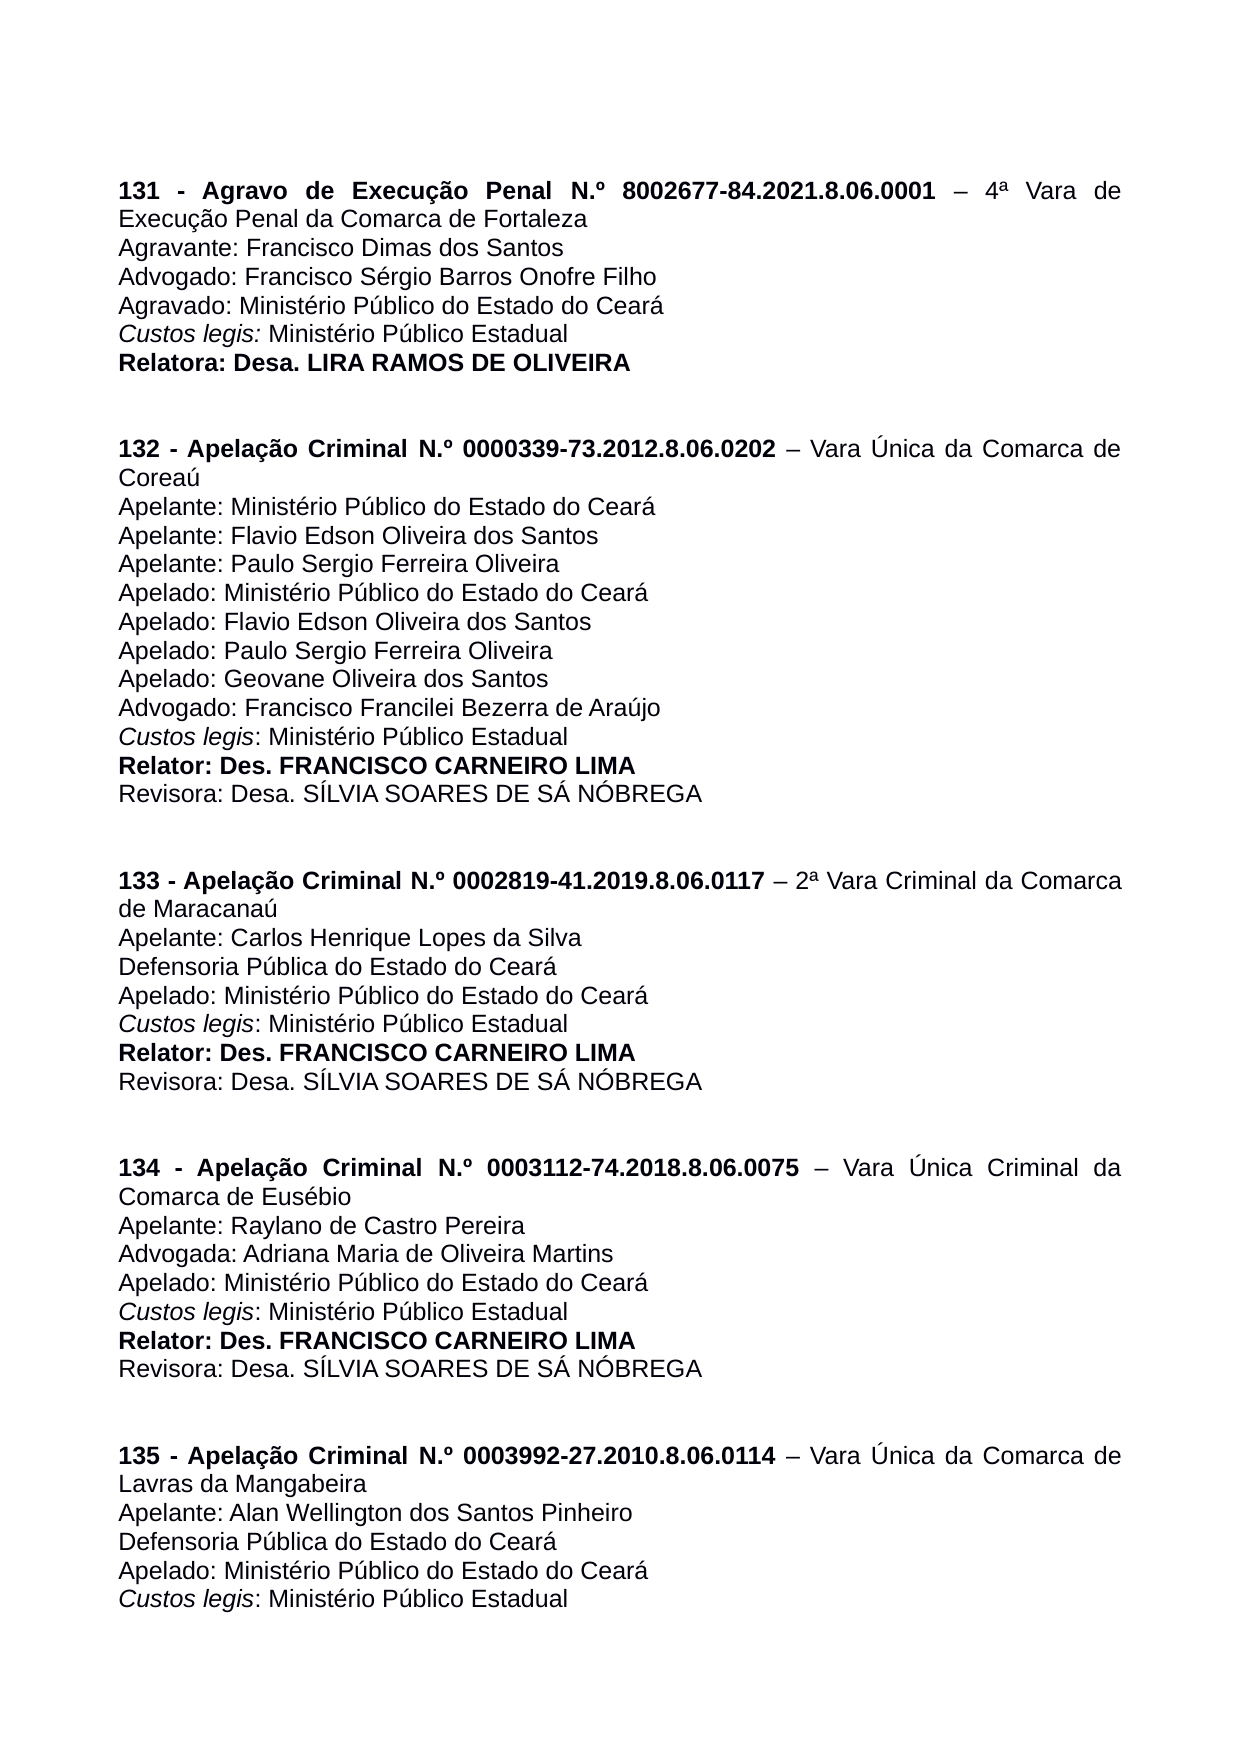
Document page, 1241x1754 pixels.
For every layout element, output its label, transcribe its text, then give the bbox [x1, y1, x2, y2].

text Custos legis: Ministério Público Estadual [118, 1009, 1122, 1038]
text Advogada: Adriana Maria de Oliveira Martins [118, 1239, 1122, 1268]
text Apelado: Ministério Público do Estado do Ceará [118, 578, 1122, 607]
text Revisora: Desa. SÍLVIA SOARES DE SÁ NÓBREGA [118, 779, 1122, 808]
text Custos legis: Ministério Público Estadual [118, 319, 1122, 348]
text Apelado: Paulo Sergio Ferreira Oliveira [118, 636, 1122, 664]
text Custos legis: Ministério Público Estadual [118, 722, 1122, 751]
text Apelado: Geovane Oliveira dos Santos [118, 664, 1122, 693]
text Apelado: Flavio Edson Oliveira dos Santos [118, 607, 1122, 636]
text Relator: Des. FRANCISCO CARNEIRO LIMA [118, 751, 1122, 779]
text Custos legis: Ministério Público Estadual [118, 1297, 1122, 1326]
text Defensoria Pública do Estado do Ceará [118, 952, 1122, 981]
text Advogado: Francisco Francilei Bezerra de Araújo [118, 693, 1122, 722]
text Apelado: Ministério Público do Estado do Ceará [118, 1556, 1122, 1584]
text Advogado: Francisco Sérgio Barros Onofre Filho [118, 262, 1122, 291]
text Revisora: Desa. SÍLVIA SOARES DE SÁ NÓBREGA [118, 1067, 1122, 1096]
text Agravante: Francisco Dimas dos Santos [118, 233, 1122, 262]
text Apelante: Paulo Sergio Ferreira Oliveira [118, 549, 1122, 578]
text Defensoria Pública do Estado do Ceará [118, 1527, 1122, 1556]
text 134 - Apelação Criminal N.º 0003112-74.2018.8.06.0075 – Vara Única Criminal da Comarca de Eusébio [118, 1153, 1122, 1211]
text Apelado: Ministério Público do Estado do Ceará [118, 981, 1122, 1009]
text Revisora: Desa. SÍLVIA SOARES DE SÁ NÓBREGA [118, 1354, 1122, 1383]
text Relatora: Desa. LIRA RAMOS DE OLIVEIRA [118, 348, 1122, 377]
text Relator: Des. FRANCISCO CARNEIRO LIMA [118, 1326, 1122, 1354]
text Relator: Des. FRANCISCO CARNEIRO LIMA [118, 1038, 1122, 1067]
text 133 - Apelação Criminal N.º 0002819-41.2019.8.06.0117 – 2ª Vara Criminal da Comarca de Maracanaú [118, 866, 1122, 923]
text 132 - Apelação Criminal N.º 0000339-73.2012.8.06.0202 – Vara Única da Comarca de Coreaú [118, 434, 1122, 492]
text Apelante: Carlos Henrique Lopes da Silva [118, 923, 1122, 952]
text Apelante: Alan Wellington dos Santos Pinheiro [118, 1498, 1122, 1527]
text Apelante: Ministério Público do Estado do Ceará [118, 492, 1122, 521]
text Custos legis: Ministério Público Estadual [118, 1584, 1122, 1613]
text Apelante: Flavio Edson Oliveira dos Santos [118, 521, 1122, 549]
text Apelado: Ministério Público do Estado do Ceará [118, 1268, 1122, 1297]
text 135 - Apelação Criminal N.º 0003992-27.2010.8.06.0114 – Vara Única da Comarca de Lavras da Mangabeira [118, 1441, 1122, 1498]
text Apelante: Raylano de Castro Pereira [118, 1211, 1122, 1239]
text Agravado: Ministério Público do Estado do Ceará [118, 291, 1122, 319]
text 131 - Agravo de Execução Penal N.º 8002677-84.2021.8.06.0001 – 4ª Vara de Execução Penal da Comarca de Fortaleza [118, 176, 1122, 233]
